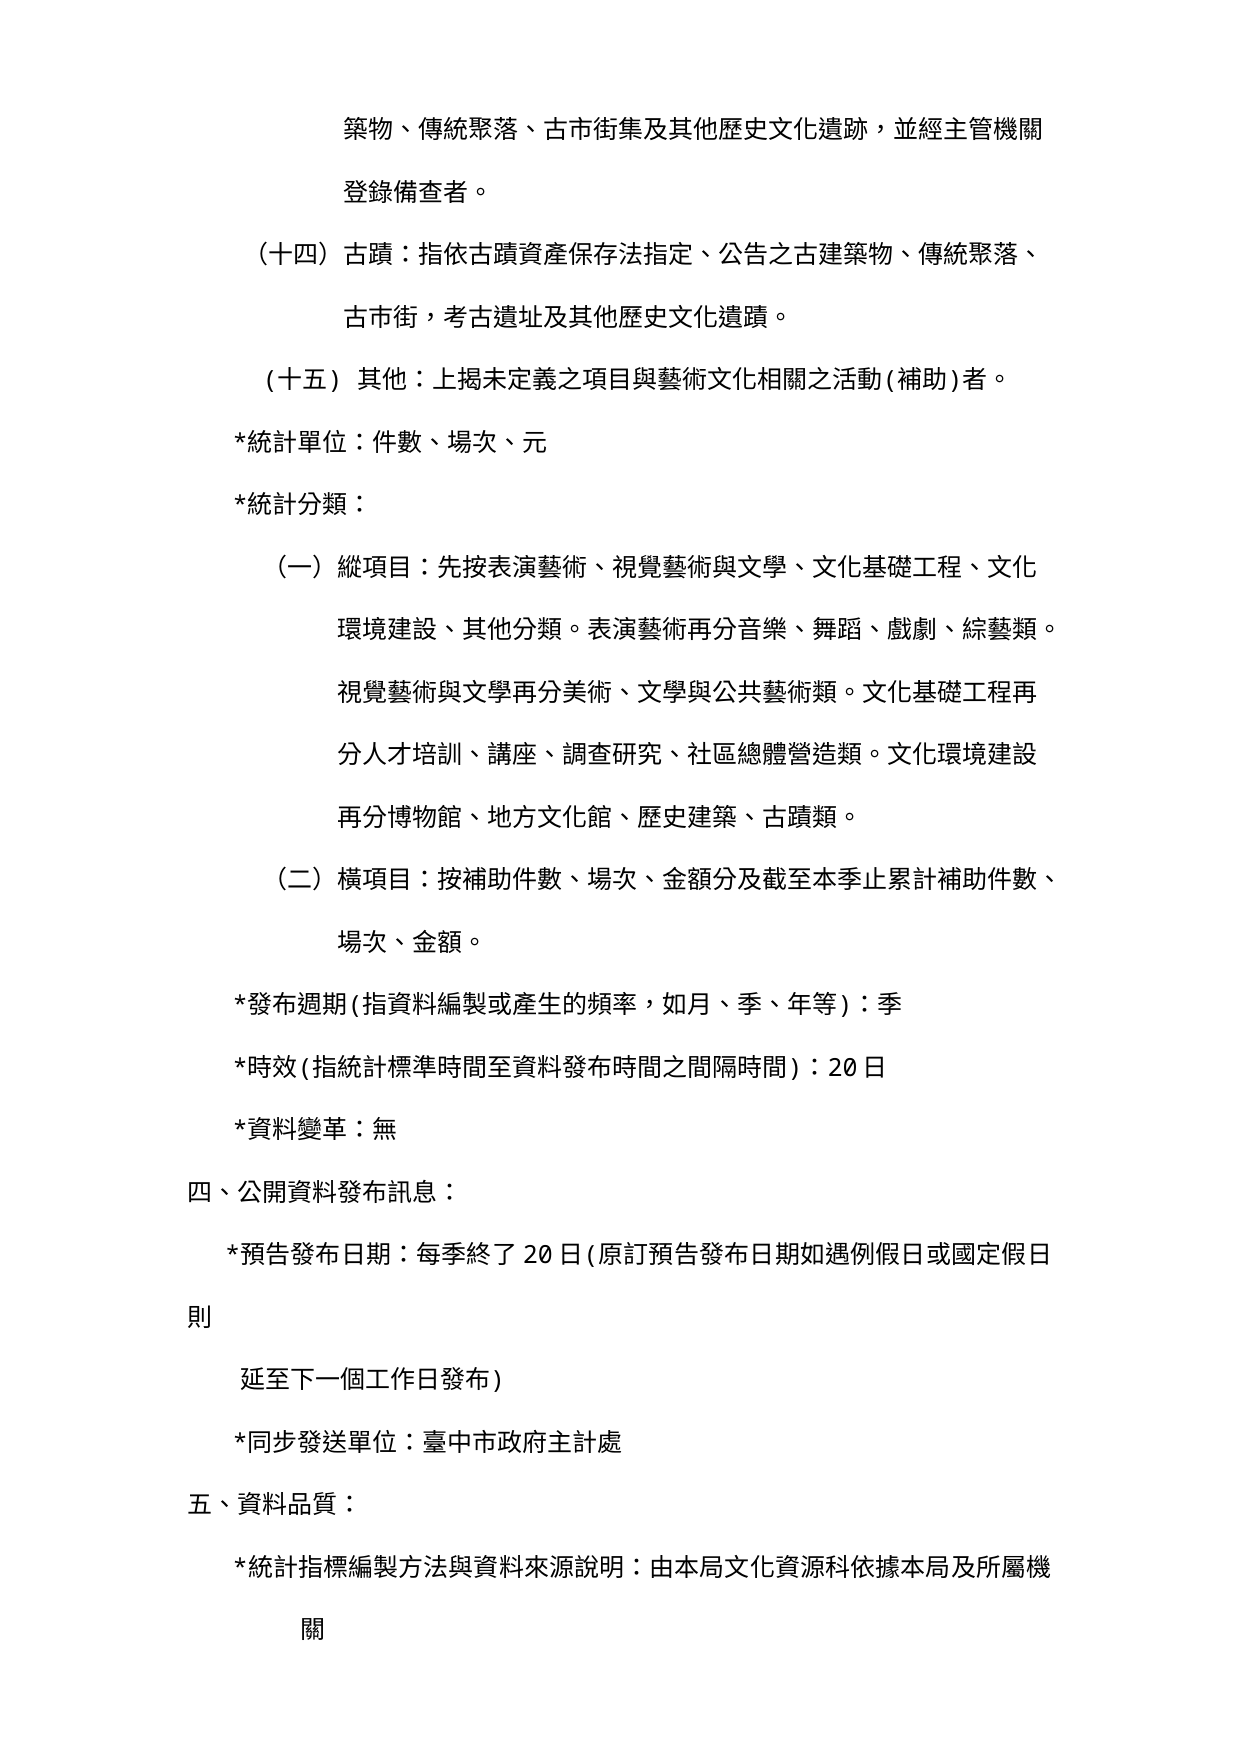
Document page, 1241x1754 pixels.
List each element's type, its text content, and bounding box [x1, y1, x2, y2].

text 四、公開資料發布訊息： [187, 1149, 1053, 1211]
text （十四）古蹟：指依古蹟資產保存法指定、公告之古建築物、傳統聚落、 [243, 211, 1053, 274]
text *時效(指統計標準時間至資料發布時間之間隔時間)：20日 [187, 1024, 1053, 1086]
text *預告發布日期：每季終了20日(原訂預告發布日期如遇例假日或國定假日則 [187, 1211, 1053, 1336]
text *資料變革：無 [187, 1086, 1053, 1149]
text *發布週期(指資料編製或產生的頻率，如月、季、年等)：季 [187, 961, 1053, 1024]
text 登錄備查者。 [343, 149, 1053, 211]
text 五、資料品質： [187, 1461, 1053, 1524]
text *同步發送單位：臺中市政府主計處 [187, 1399, 1053, 1461]
text 延至下一個工作日發布) [187, 1336, 1053, 1399]
text *統計指標編製方法與資料來源說明：由本局文化資源科依據本局及所屬機關 [187, 1524, 1053, 1649]
text （二）橫項目：按補助件數、場次、金額分及截至本季止累計補助件數、場次、金額。 [262, 836, 1050, 961]
text (十五) 其他：上揭未定義之項目與藝術文化相關之活動(補助)者。 [187, 336, 1053, 399]
text *統計單位：件數、場次、元 [187, 399, 1053, 461]
text 古巿街，考古遺址及其他歷史文化遺蹟。 [343, 274, 1053, 336]
text （一）縱項目：先按表演藝術、視覺藝術與文學、文化基礎工程、文化環境建設、其他分類。表演藝術再分音樂、舞蹈、戲劇、綜藝類。視覺藝術與文學再分美術、文學與公共藝術類。文化基礎工程再分人才培訓、講座、調查研究、社區總體營造類。文化環境建設再分博物館、地方文化館、歷史建築、古蹟類。 [262, 524, 1050, 836]
text 築物、傳統聚落、古市街集及其他歷史文化遺跡，並經主管機關 [343, 86, 1053, 149]
text *統計分類： [187, 461, 1238, 524]
